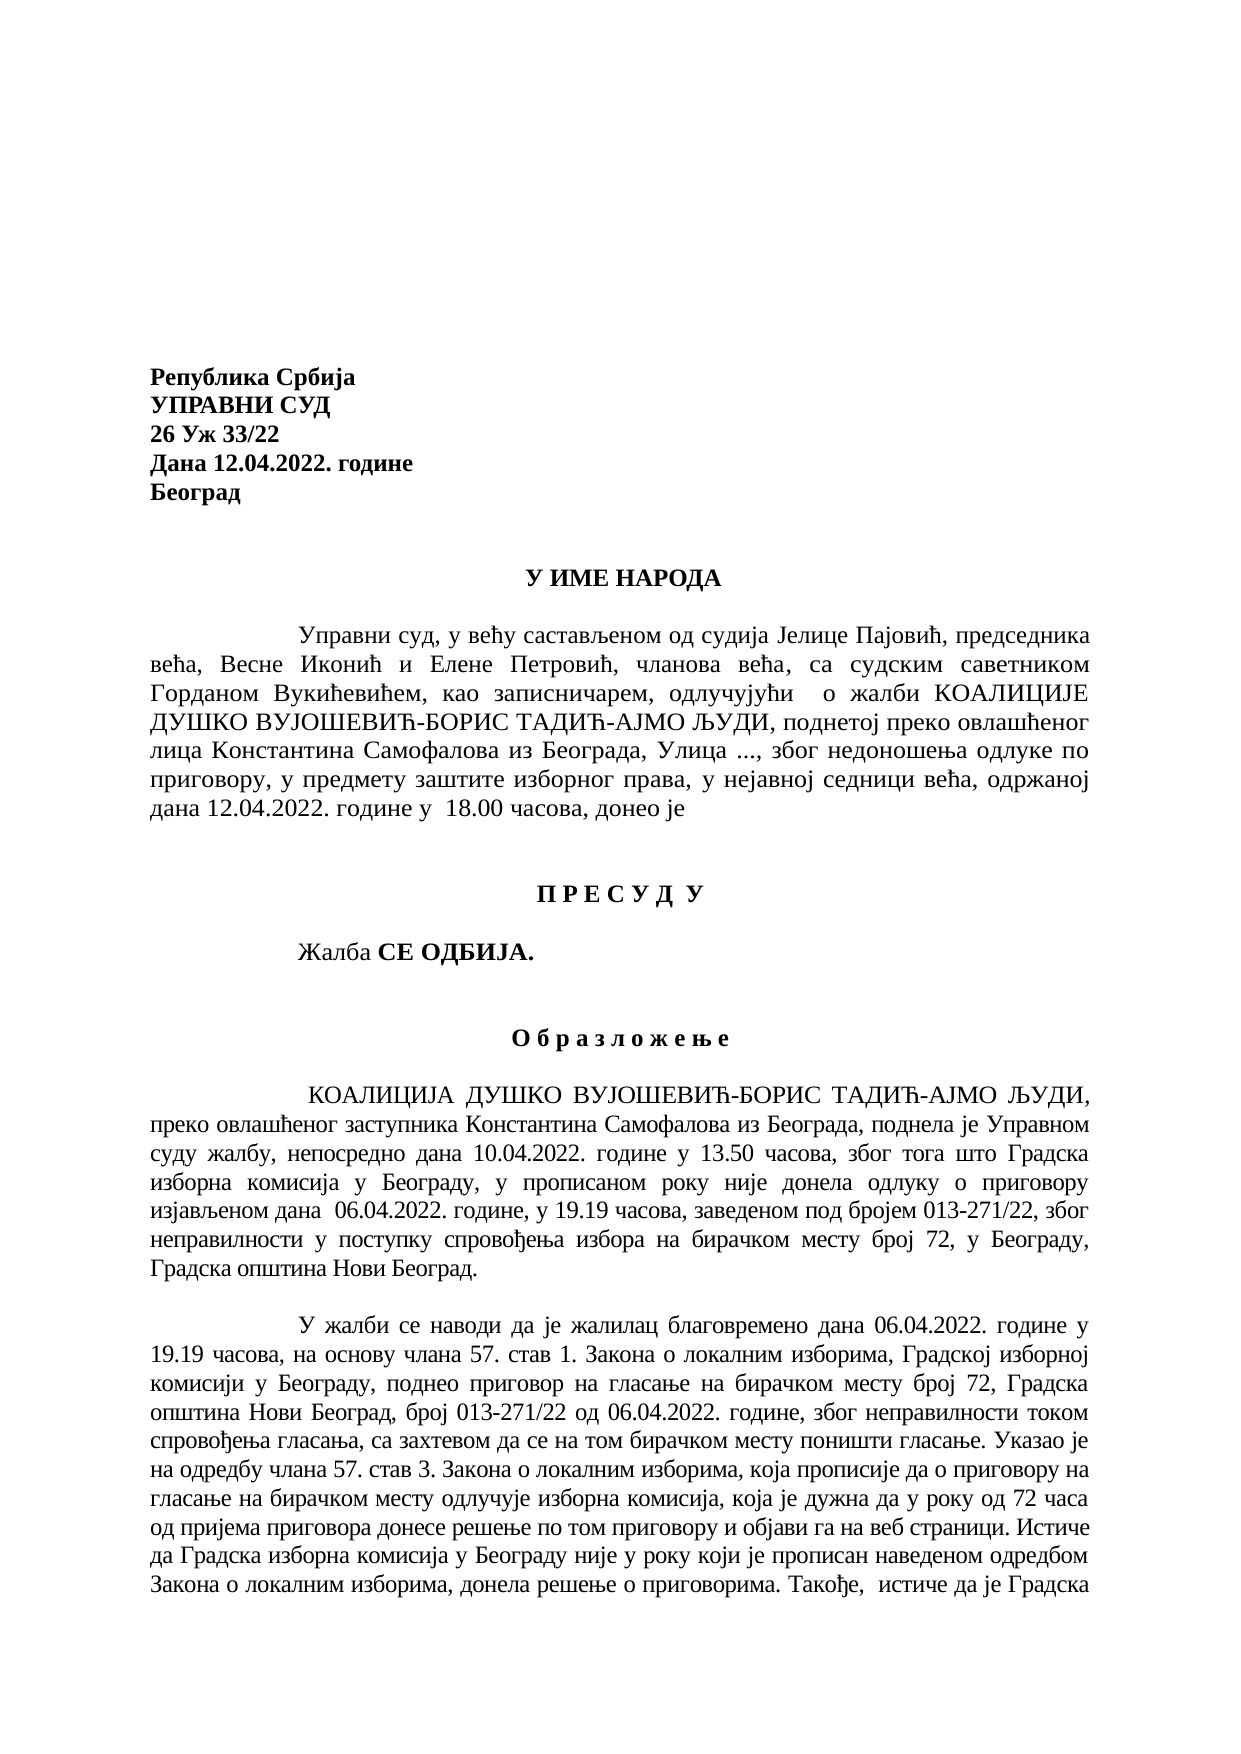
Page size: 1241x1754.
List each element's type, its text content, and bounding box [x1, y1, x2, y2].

text У жалби се наводи да је жалилац благовремено дана 06.04.2022. године у 19.19 часова, на основу члана 57. став 1. Закона о локалним изборима, Градској изборној комисији у Београду, поднео приговор на гласање на бирачком месту број 72, Градска општина Нови Београд, број 013-271/22 од 06.04.2022. године, због неправилности током спровођења гласања, са захтевом да се на том бирачком месту поништи гласање. Указао је на одредбу члана 57. став 3. Закона о локалним изборима, која прописије да о приговору на гласање на бирачком месту одлучује изборна комисија, која је дужна да у року од 72 часа од пријема приговора донесе решење по том приговору и објави га на веб страници. Истиче да Градска изборна комисија у Београду није у року који је прописан наведеном одредбом Закона о локалним изборима, донела решење о приговорима. Такође, истиче да је Градска [150, 1311, 1090, 1598]
text Управни суд, у већу састављеном од судија Јелице Пајовић, председника већа, Весне Иконић и Елене Петровић, чланова већа, са судским саветником Горданом Вукићевићем, као записничарем, одлучујући о жалби КОАЛИЦИЈЕ ДУШКО ВУЈОШЕВИЋ-БОРИС ТАДИЋ-АЈМО ЉУДИ, поднетој преко овлашћеног лица Константина Самофалова из Београда, Улица ..., због недоношења одлуке по приговору, у предмету заштите изборног права, у нејавној седници већа, одржаној дана 12.04.2022. године у 18.00 часова, донео је [150, 621, 1090, 822]
text У ИМЕ НАРОДА [150, 563, 1090, 592]
text Дана 12.04.2022. године [150, 448, 1090, 477]
text Република Србија [150, 148, 1090, 391]
text 26 Уж 33/22 [150, 419, 1090, 448]
text Београд [150, 477, 1090, 506]
text УПРАВНИ СУД [150, 391, 1090, 419]
text П Р Е С У Д У [150, 879, 1090, 908]
text КОАЛИЦИЈА ДУШКО ВУЈОШЕВИЋ-БОРИС ТАДИЋ-АЈМО ЉУДИ, преко овлашћеног заступника Константина Самофалова из Београда, поднела је Управном суду жалбу, непосредно дана 10.04.2022. године у 13.50 часова, због тога што Градска изборна комисија у Београду, у прописаном року није донела одлуку о приговору изјављеном дана 06.04.2022. године, у 19.19 часова, заведеном под бројем 013-271/22, због неправилности у поступку спровођења избора на бирачком месту број 72, у Београду, Градска општина Нови Београд. [150, 1081, 1090, 1282]
text Жалба СЕ ОДБИЈА. [150, 937, 1090, 966]
text О б р а з л о ж е њ е [150, 1023, 1090, 1052]
